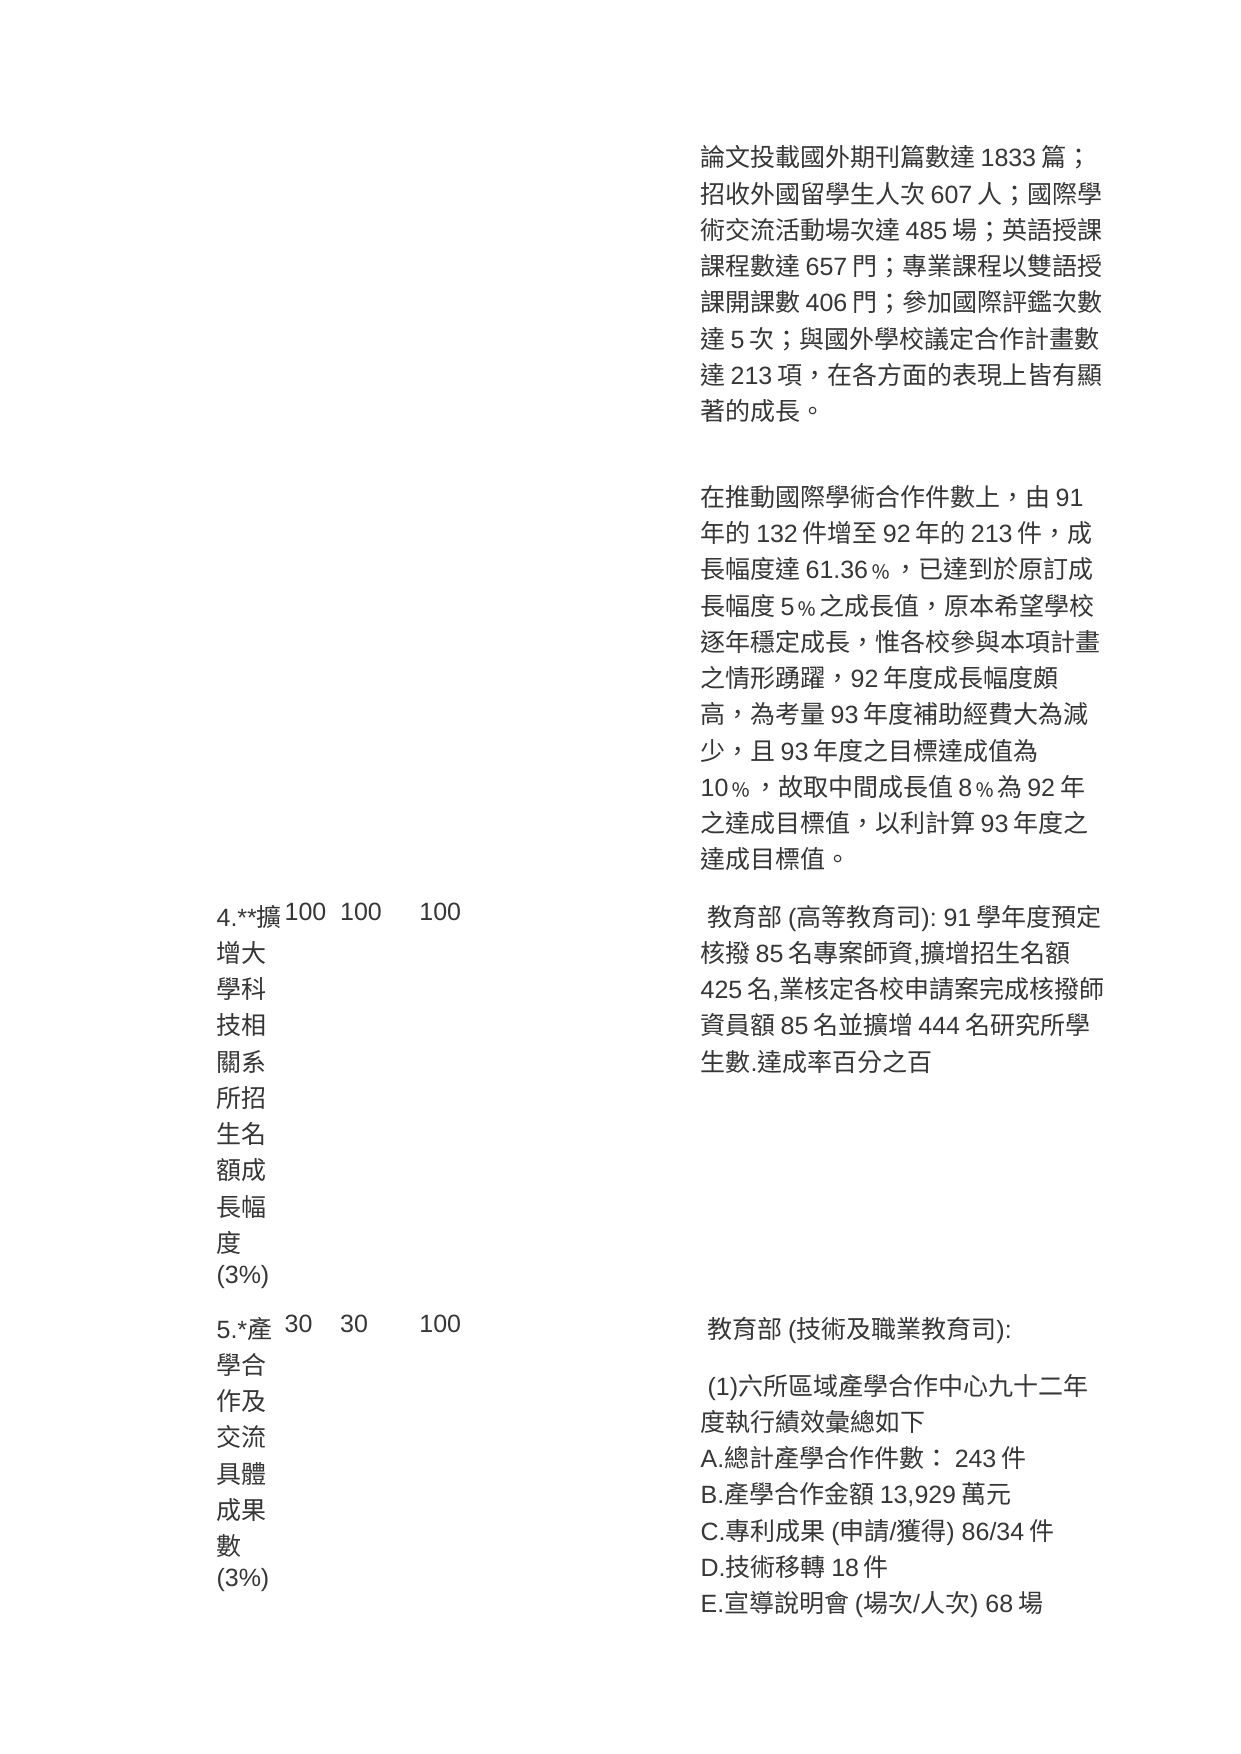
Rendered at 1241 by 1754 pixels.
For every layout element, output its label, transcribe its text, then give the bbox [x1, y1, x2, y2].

table_cell 4.**擴增大學科技相關系所招生名額成長幅度(3%) [216, 887, 284, 1299]
table_cell [284, 128, 340, 887]
table_cell 論文投載國外期刊篇數達1833篇；招收外國留學生人次607人；國際學術交流活動場次達485場；英語授課課程數達657門；專業課程以雙語授課開課數406門；參加國際評鑑次數達5次；與國外學校議定合作計畫數達213項，在各方面的表現上皆有顯著的成長。 在推動國際學術合作件數上，由91年的 132件增至92年的213件，成長幅度達61.36﹪，已達到於原訂成長幅度5﹪之成長值，原本希望學校逐年穩定成長，惟各校參與本項計畫之情形踴躍，92年度成長幅度頗高，為考量93年度補助經費大為減少，且93年度之目標達成值為10﹪，故取中間成長值8﹪為92年之達成目標值，以利計算93年度之達成目標值。 [700, 128, 1108, 887]
table_cell [419, 128, 700, 887]
table_cell 30 [340, 1299, 419, 1620]
table_cell [133, 1299, 216, 1620]
table_cell 100 [419, 1299, 700, 1620]
table_cell 30 [284, 1299, 340, 1620]
table_cell 5.*產學合作及交流具體成果數(3%) [216, 1299, 284, 1620]
table_cell [340, 128, 419, 887]
table_cell [216, 128, 284, 887]
table_cell 100 [419, 887, 700, 1299]
table_cell [133, 887, 216, 1299]
table_header [123, 118, 1117, 1629]
table_cell 教育部 (高等教育司): 91學年度預定核撥85名專案師資,擴增招生名額425名,業核定各校申請案完成核撥師資員額85名並擴增444名研究所學生數.達成率百分之百 [700, 887, 1108, 1299]
table_cell 100 [340, 887, 419, 1299]
table_cell 100 [284, 887, 340, 1299]
table_cell 教育部 (技術及職業教育司): (1)六所區域產學合作中心九十二年度執行績效彙總如下 A.總計產學合作件數： 243件 B.產學合作金額 13,929萬元 C.專利成果 (申請/獲得) 86/34件 D.技術移轉 18件 E.宣導說明會 (場次/人次) 68場 [700, 1299, 1108, 1620]
table_cell [133, 128, 216, 887]
